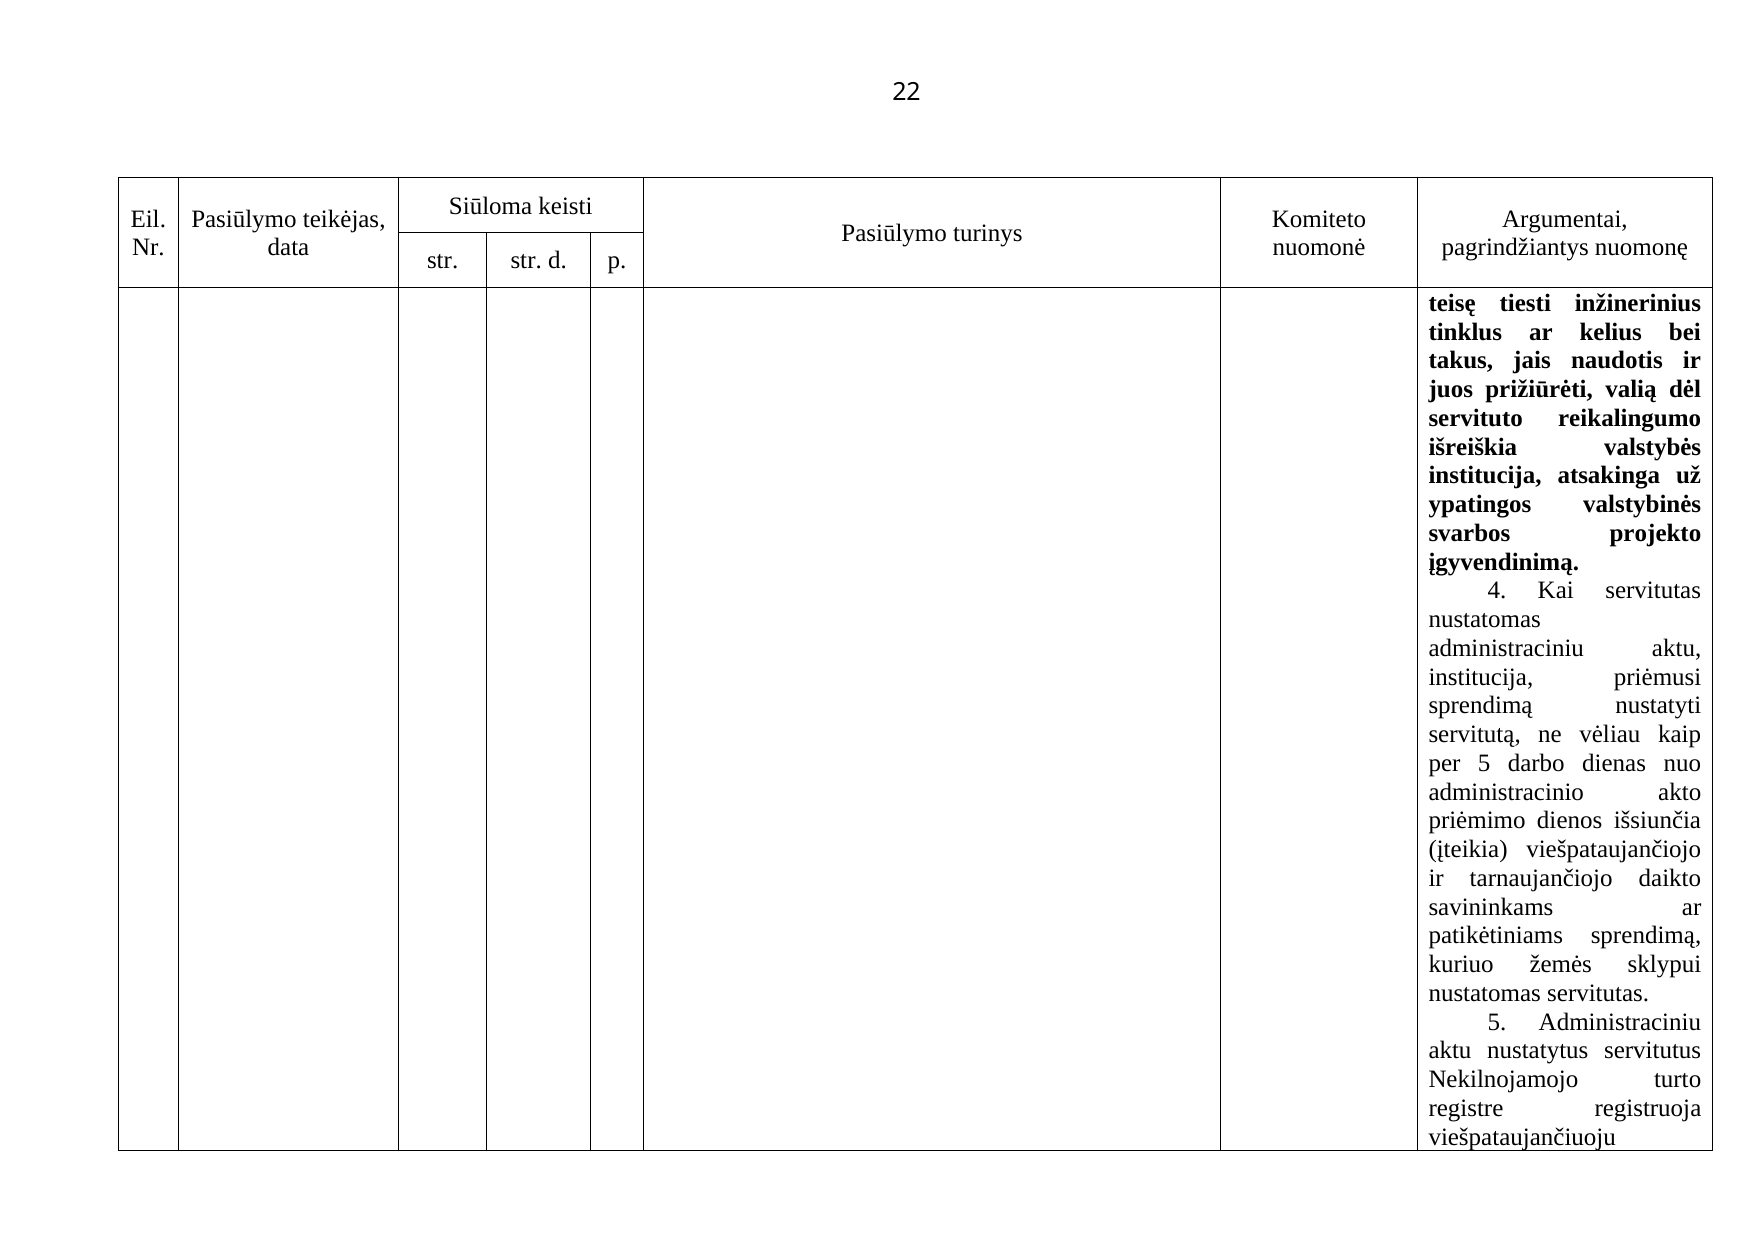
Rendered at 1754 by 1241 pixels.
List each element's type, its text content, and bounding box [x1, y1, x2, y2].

table_header Pasiūlymo teikėjas, data [179, 178, 398, 287]
table_header Eil. Nr. [119, 178, 178, 287]
table_cell teisę tiesti inžinerinius tinklus ar kelius bei takus, jais naudotis ir juos prižiūrėti, valią dėl servituto reikalingumo išreiškia valstybės institucija, atsakinga už ypatingos valstybinės svarbos projekto įgyvendinimą. 4. Kai servitutas nustatomas administraciniu aktu, institucija, priėmusi sprendimą nustatyti servitutą, ne vėliau kaip per 5 darbo dienas nuo administracinio akto priėmimo dienos išsiunčia (įteikia) viešpataujančiojo ir tarnaujančiojo daikto savininkams ar patikėtiniams sprendimą, kuriuo žemės sklypui nustatomas servitutas. 5. Administraciniu aktu nustatytus servitutus Nekilnojamojo turto registre registruoja viešpataujančiuoju [1418, 288, 1712, 1150]
table_header Argumentai, pagrindžiantys nuomonę [1418, 178, 1712, 287]
table_cell p. [591, 233, 643, 287]
table_cell [591, 288, 643, 1150]
table_header Pasiūlymo turinys [644, 178, 1220, 287]
table_cell [119, 288, 178, 1150]
table_cell [487, 288, 590, 1150]
table_cell str. d. [487, 233, 590, 287]
table_cell [399, 288, 486, 1150]
table_header Komiteto nuomonė [1221, 178, 1417, 287]
table_cell [179, 288, 398, 1150]
table_header Siūloma keisti [399, 178, 643, 232]
table_cell str. [399, 233, 486, 287]
table_cell [644, 288, 1220, 1150]
table_cell [1221, 288, 1417, 1150]
